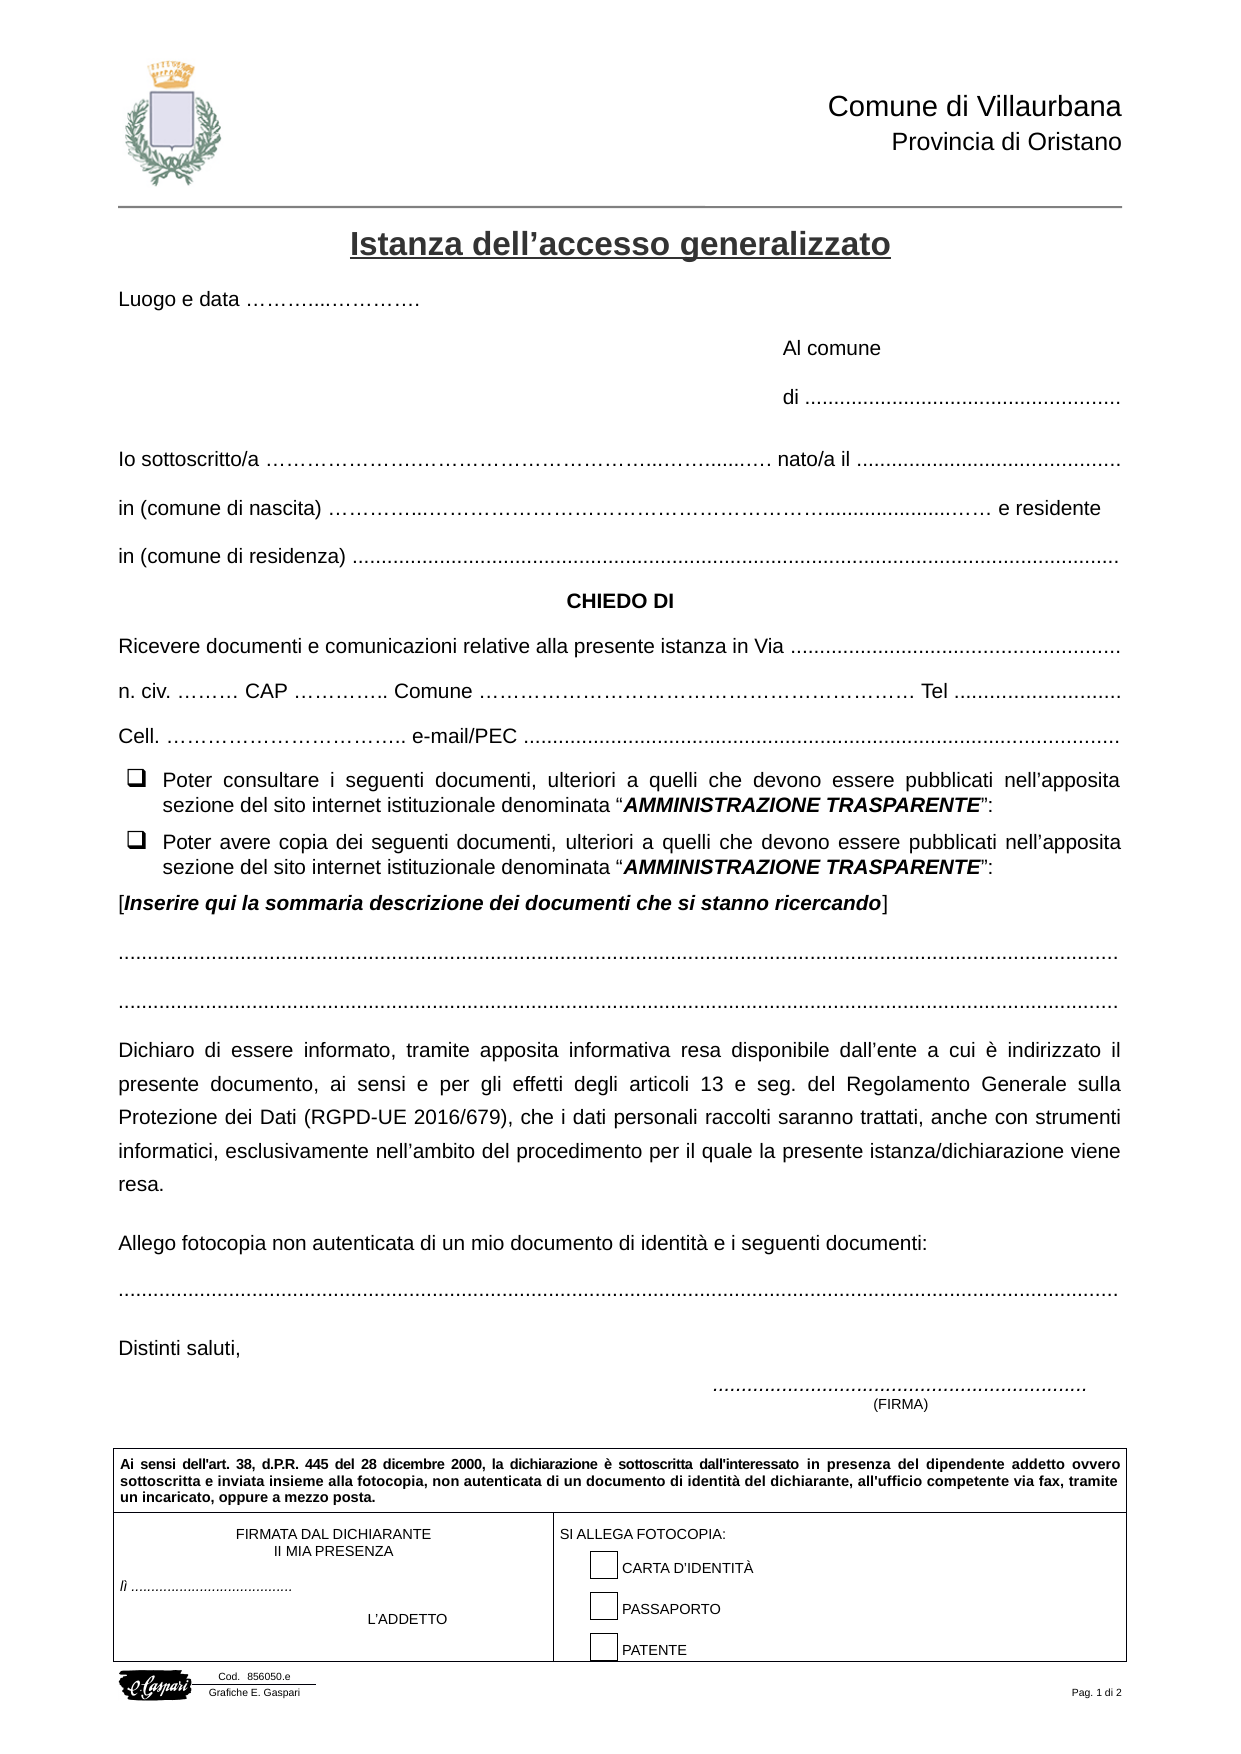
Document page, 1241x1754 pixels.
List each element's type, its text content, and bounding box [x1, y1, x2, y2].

picture [118, 1669, 192, 1701]
text n. civ. ……… CAP ………….. Comune ……………………………………………………… Tel [118, 679, 1122, 703]
text Allego fotocopia non autenticata di un mio documento di identità e i seguenti documenti: [118, 1231, 1122, 1255]
text [Inserire qui la sommaria descrizione dei documenti che si stanno ricercando] [118, 891, 1122, 915]
text in (comune di nascita) …………...…………………………………………………......................…… e residente [118, 495, 1122, 519]
text Provincia di Oristano [224, 127, 1122, 156]
text Io sottoscritto/a ………………….……………………………...…….......…. nato/a il [118, 446, 1122, 470]
text Dichiaro di essere informato, tramite apposita informativa resa disponibile dall’ente a cui è indirizzato il presente documento, ai sensi e per gli effetti degli articoli 13 e seg. del Regolamento Generale sulla Protezione dei Dati (RGPD-UE 2016/679), che i dati personali raccolti saranno trattati, anche con strumenti informatici, esclusivamente nell’ambito del procedimento per il quale la presente istanza/dichiarazione viene resa. [118, 1038, 1122, 1196]
text ................................................................. [679, 1372, 1122, 1396]
list Poter avere copia dei seguenti documenti, ulteriori a quelli che devono essere pubblicati nell’apposita sezione del sito internet istituzionale denominata “AMMINISTRAZIONE TRASPARENTE”: [125, 830, 1122, 879]
text (FIRMA) [679, 1396, 1122, 1413]
list Poter consultare i seguenti documenti, ulteriori a quelli che devono essere pubblicati nell’apposita sezione del sito internet istituzionale denominata “AMMINISTRAZIONE TRASPARENTE”: [125, 768, 1122, 817]
table_cell SI ALLEGA FOTOCOPIA: CARTA D’IDENTITÀ PASSAPORTO PATENTE [554, 1513, 1126, 1661]
picture [122, 58, 224, 189]
text Luogo e data ………....…………. [118, 287, 1122, 311]
text in (comune di residenza) [118, 544, 1122, 568]
text di [783, 385, 1122, 409]
subtitle Istanza dell’accesso generalizzato [118, 224, 1122, 262]
text CHIEDO DI [118, 589, 1122, 613]
text Ricevere documenti e comunicazioni relative alla presente istanza in Via [118, 634, 1122, 658]
text Comune di Villaurbana [224, 89, 1122, 122]
text Al comune [783, 336, 1122, 360]
table_header Ai sensi dell'art. 38, d.P.R. 445 del 28 dicembre 2000, la dichiarazione è sottoscritta dall'interessato in presenza del dipendente addetto ovvero sottoscritta e inviata insieme alla fotocopia, non autenticata di un documento di identità del dichiarante, all'ufficio competente via fax, tramite un incaricato, oppure a mezzo posta. [114, 1449, 1126, 1512]
text Cell. …………………………….. e-mail/PEC [118, 723, 1122, 747]
table_cell FIRMATA DAL DICHIARANTE II MIA PRESENZA lì ........................................ L’ADDETTO [114, 1513, 553, 1661]
text Distinti saluti, [118, 1335, 1122, 1359]
